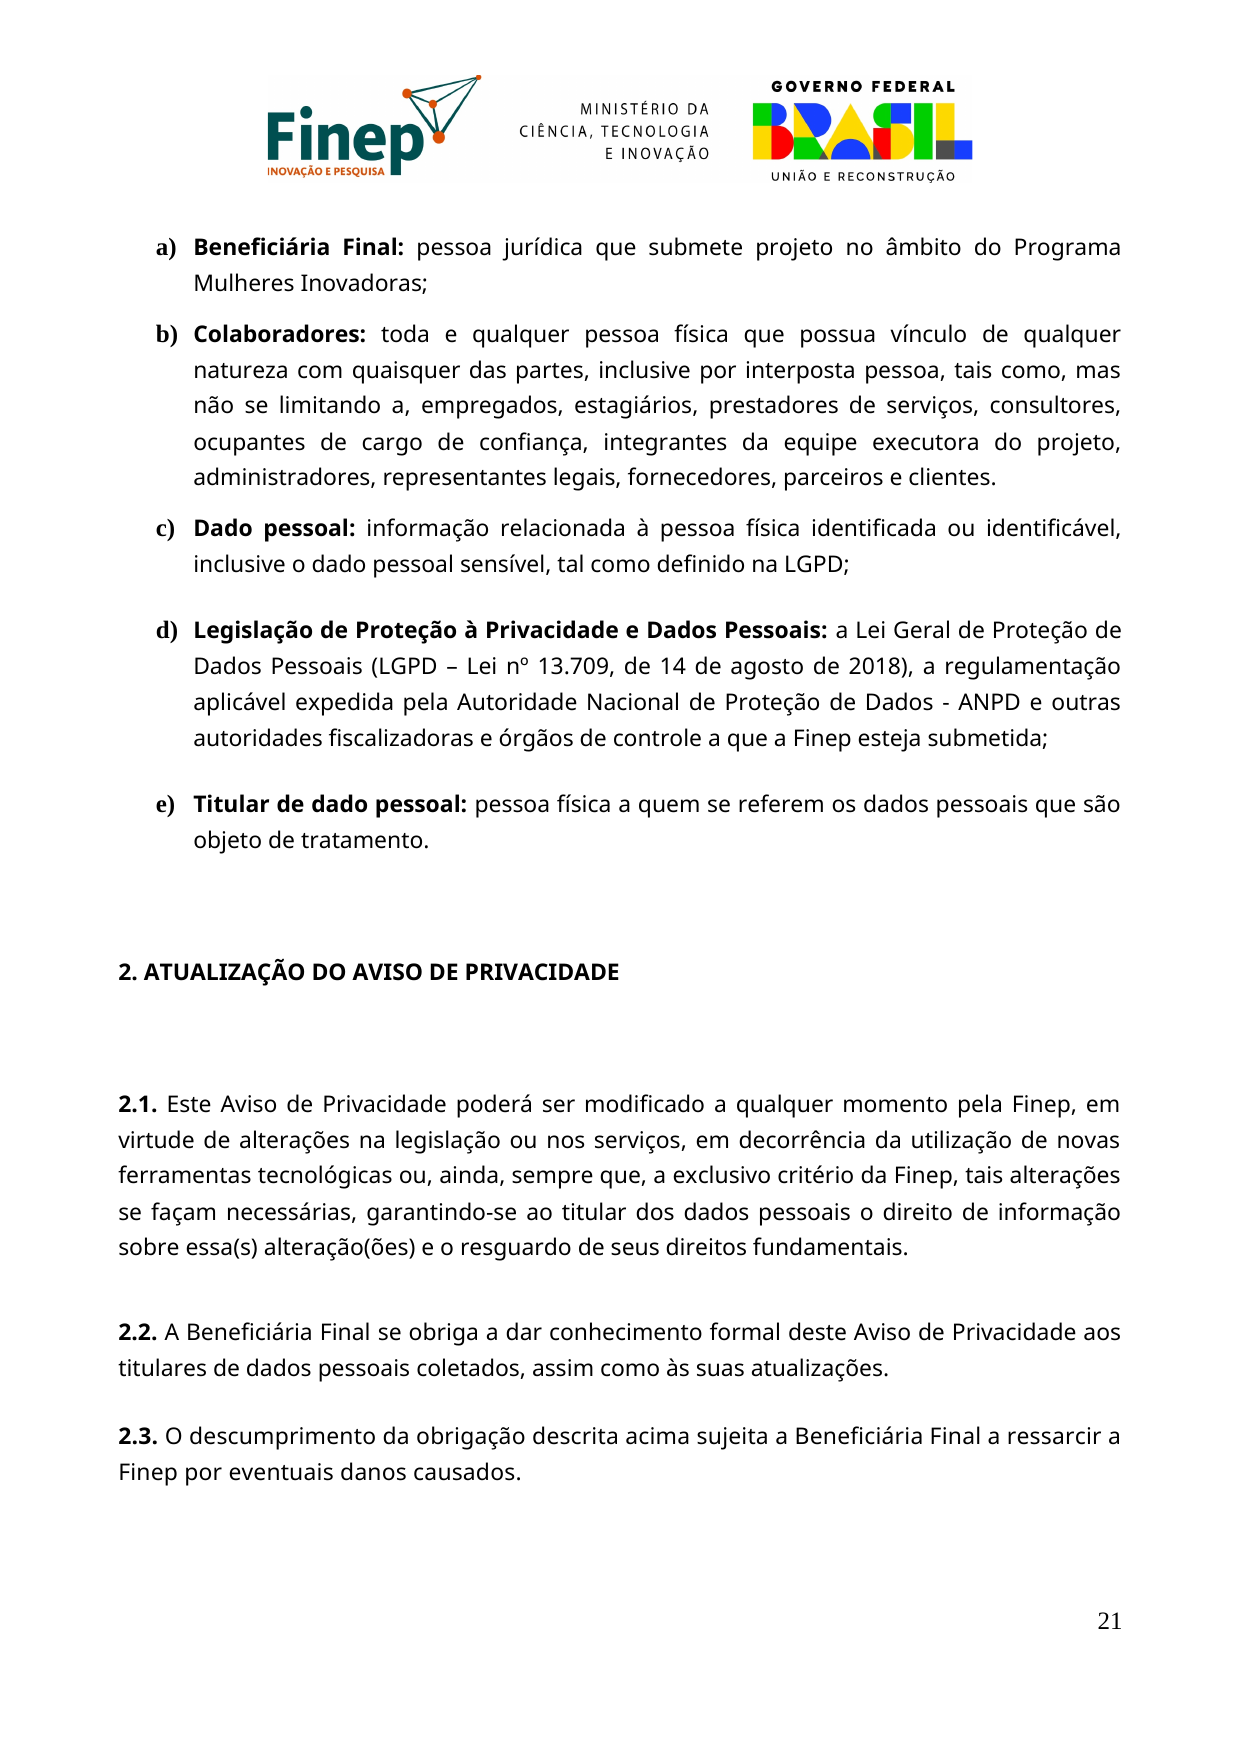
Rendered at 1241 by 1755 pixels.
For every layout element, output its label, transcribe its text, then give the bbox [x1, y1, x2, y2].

list Colaboradores: toda e qualquer pessoa física que possua vínculo de qualquer natureza com quaisquer das partes, inclusive por interposta pessoa, tais como, mas não se limitando a, empregados, estagiários, prestadores de serviços, consultores, ocupantes de cargo de confiança, integrantes da equipe executora do projeto, administradores, representantes legais, fornecedores, parceiros e clientes. [156, 318, 1122, 493]
list Dado pessoal: informação relacionada à pessoa física identificada ou identificável, inclusive o dado pessoal sensível, tal como definido na LGPD; [156, 512, 1122, 579]
text 2. ATUALIZAÇÃO DO AVISO DE PRIVACIDADE [118, 956, 1122, 987]
list Legislação de Proteção à Privacidade e Dados Pessoais: a Lei Geral de Proteção de Dados Pessoais (LGPD – Lei nº 13.709, de 14 de agosto de 2018), a regulamentação aplicável expedida pela Autoridade Nacional de Proteção de Dados - ANPD e outras autoridades fiscalizadoras e órgãos de controle a que a Finep esteja submetida; [156, 614, 1122, 753]
text 2.3. O descumprimento da obrigação descrita acima sujeita a Beneficiária Final a ressarcir a Finep por eventuais danos causados. [118, 1419, 1122, 1487]
text 2.1. Este Aviso de Privacidade poderá ser modificado a qualquer momento pela Finep, em virtude de alterações na legislação ou nos serviços, em decorrência da utilização de novas ferramentas tecnológicas ou, ainda, sempre que, a exclusivo critério da Finep, tais alterações se façam necessárias, garantindo-se ao titular dos dados pessoais o direito de informação sobre essa(s) alteração(ões) e o resguardo de seus direitos fundamentais. [118, 1088, 1122, 1263]
list Titular de dado pessoal: pessoa física a quem se referem os dados pessoais que são objeto de tratamento. [156, 788, 1122, 855]
list Beneficiária Final: pessoa jurídica que submete projeto no âmbito do Programa Mulheres Inovadoras; [156, 231, 1122, 298]
text 2.2. A Beneficiária Final se obriga a dar conhecimento formal deste Aviso de Privacidade aos titulares de dados pessoais coletados, assim como às suas atualizações. [118, 1316, 1122, 1383]
